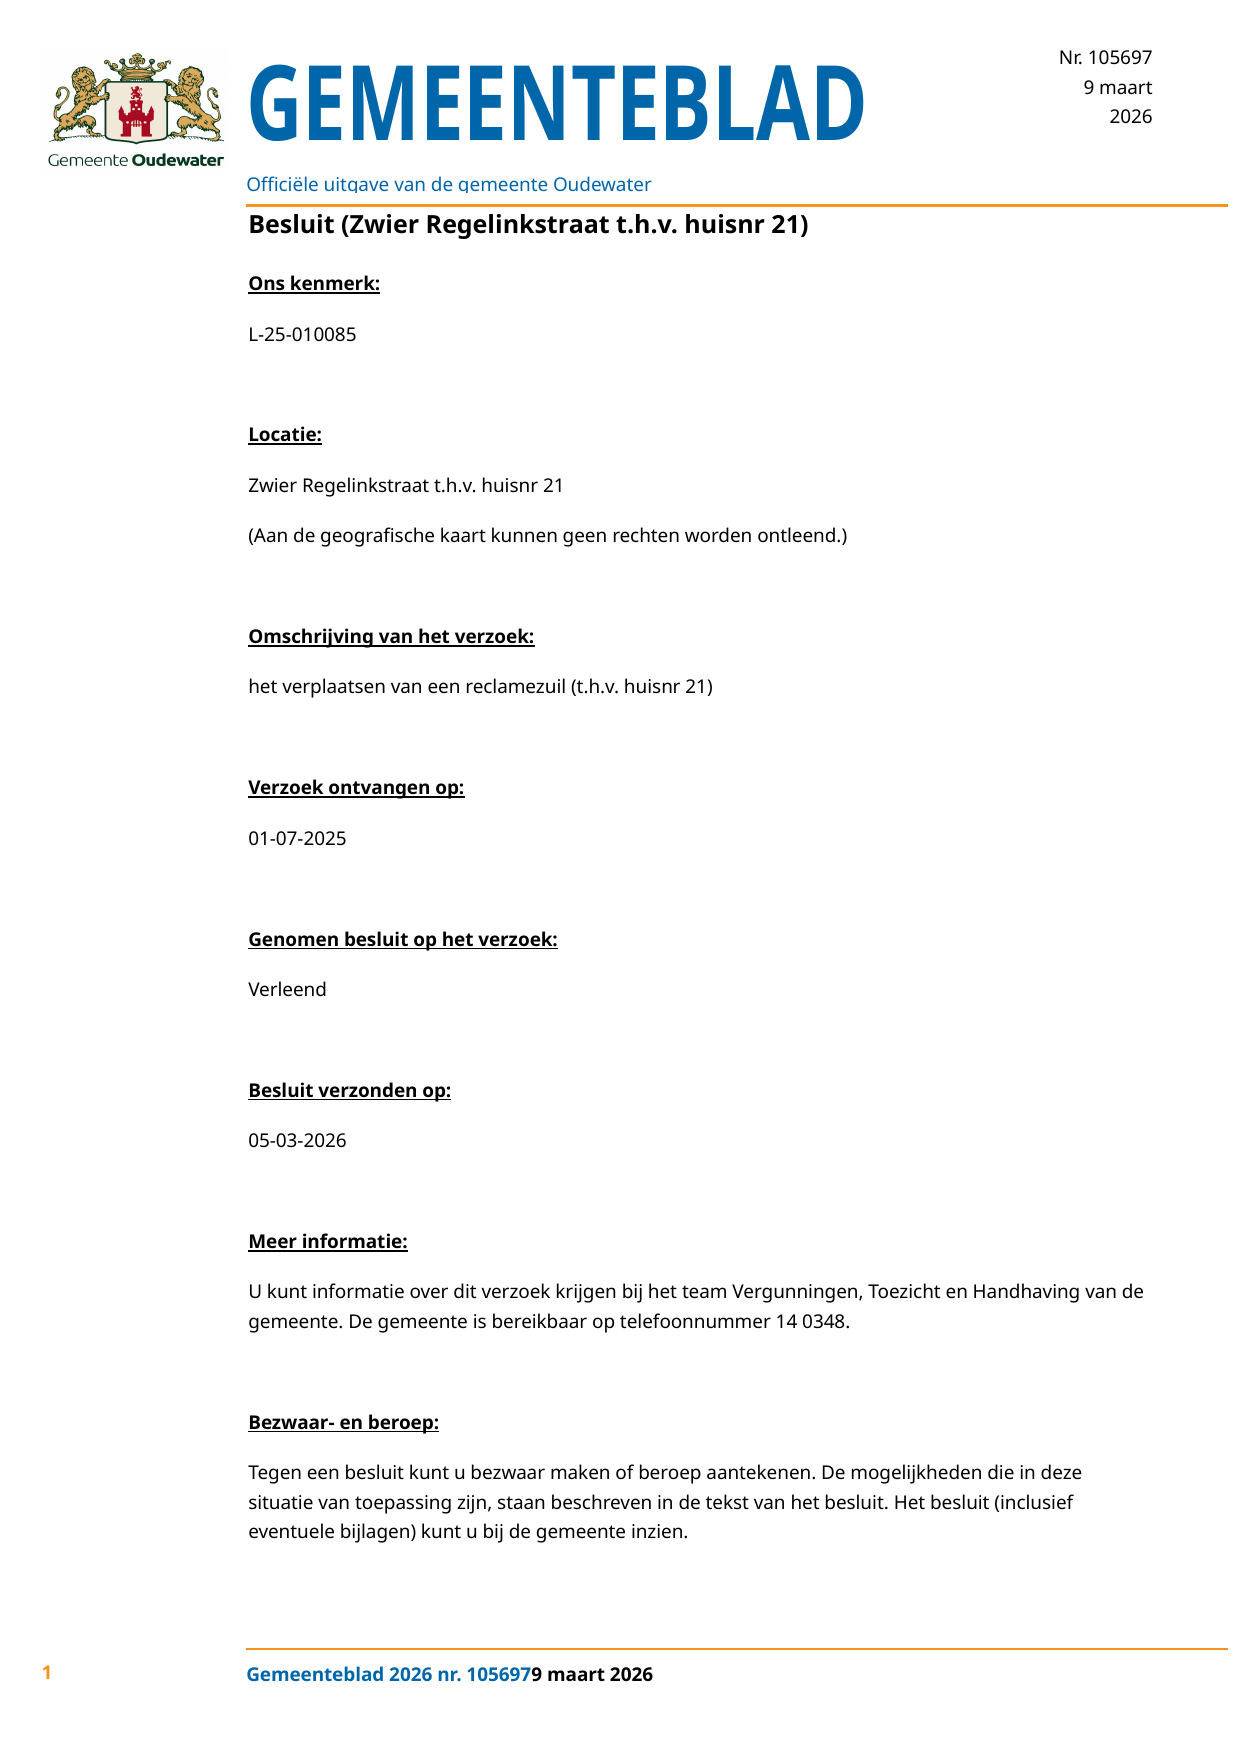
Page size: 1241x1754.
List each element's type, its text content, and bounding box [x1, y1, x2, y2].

text Genomen besluit op het verzoek: [248, 926, 1152, 951]
text Verleend [248, 976, 1152, 1002]
text L-25-010085 [248, 321, 1152, 346]
text Locatie: [248, 422, 1152, 447]
text Besluit (Zwier Regelinkstraat t.h.v. huisnr 21) [248, 207, 1152, 241]
text Verzoek ontvangen op: [248, 774, 1152, 800]
text Ons kenmerk: [248, 270, 1152, 296]
picture [41, 47, 231, 172]
text Meer informatie: [248, 1228, 1152, 1254]
text Zwier Regelinkstraat t.h.v. huisnr 21 [248, 472, 1152, 498]
text Besluit verzonden op: [248, 1077, 1152, 1103]
text U kunt informatie over dit verzoek krijgen bij het team Vergunningen, Toezicht en Handhaving van de gemeente. De gemeente is bereikbaar op telefoonnummer 14 0348. [248, 1279, 1152, 1334]
text (Aan de geografische kaart kunnen geen rechten worden ontleend.) [248, 522, 1152, 548]
text 01-07-2025 [248, 825, 1152, 851]
text Bezwaar- en beroep: [248, 1409, 1152, 1435]
text 05-03-2026 [248, 1127, 1152, 1153]
text Tegen een besluit kunt u bezwaar maken of beroep aantekenen. De mogelijkheden die in deze situatie van toepassing zijn, staan beschreven in de tekst van het besluit. Het besluit (inclusief eventuele bijlagen) kunt u bij de gemeente inzien. [248, 1459, 1152, 1544]
text Omschrijving van het verzoek: [248, 623, 1152, 649]
text het verplaatsen van een reclamezuil (t.h.v. huisnr 21) [248, 674, 1152, 699]
